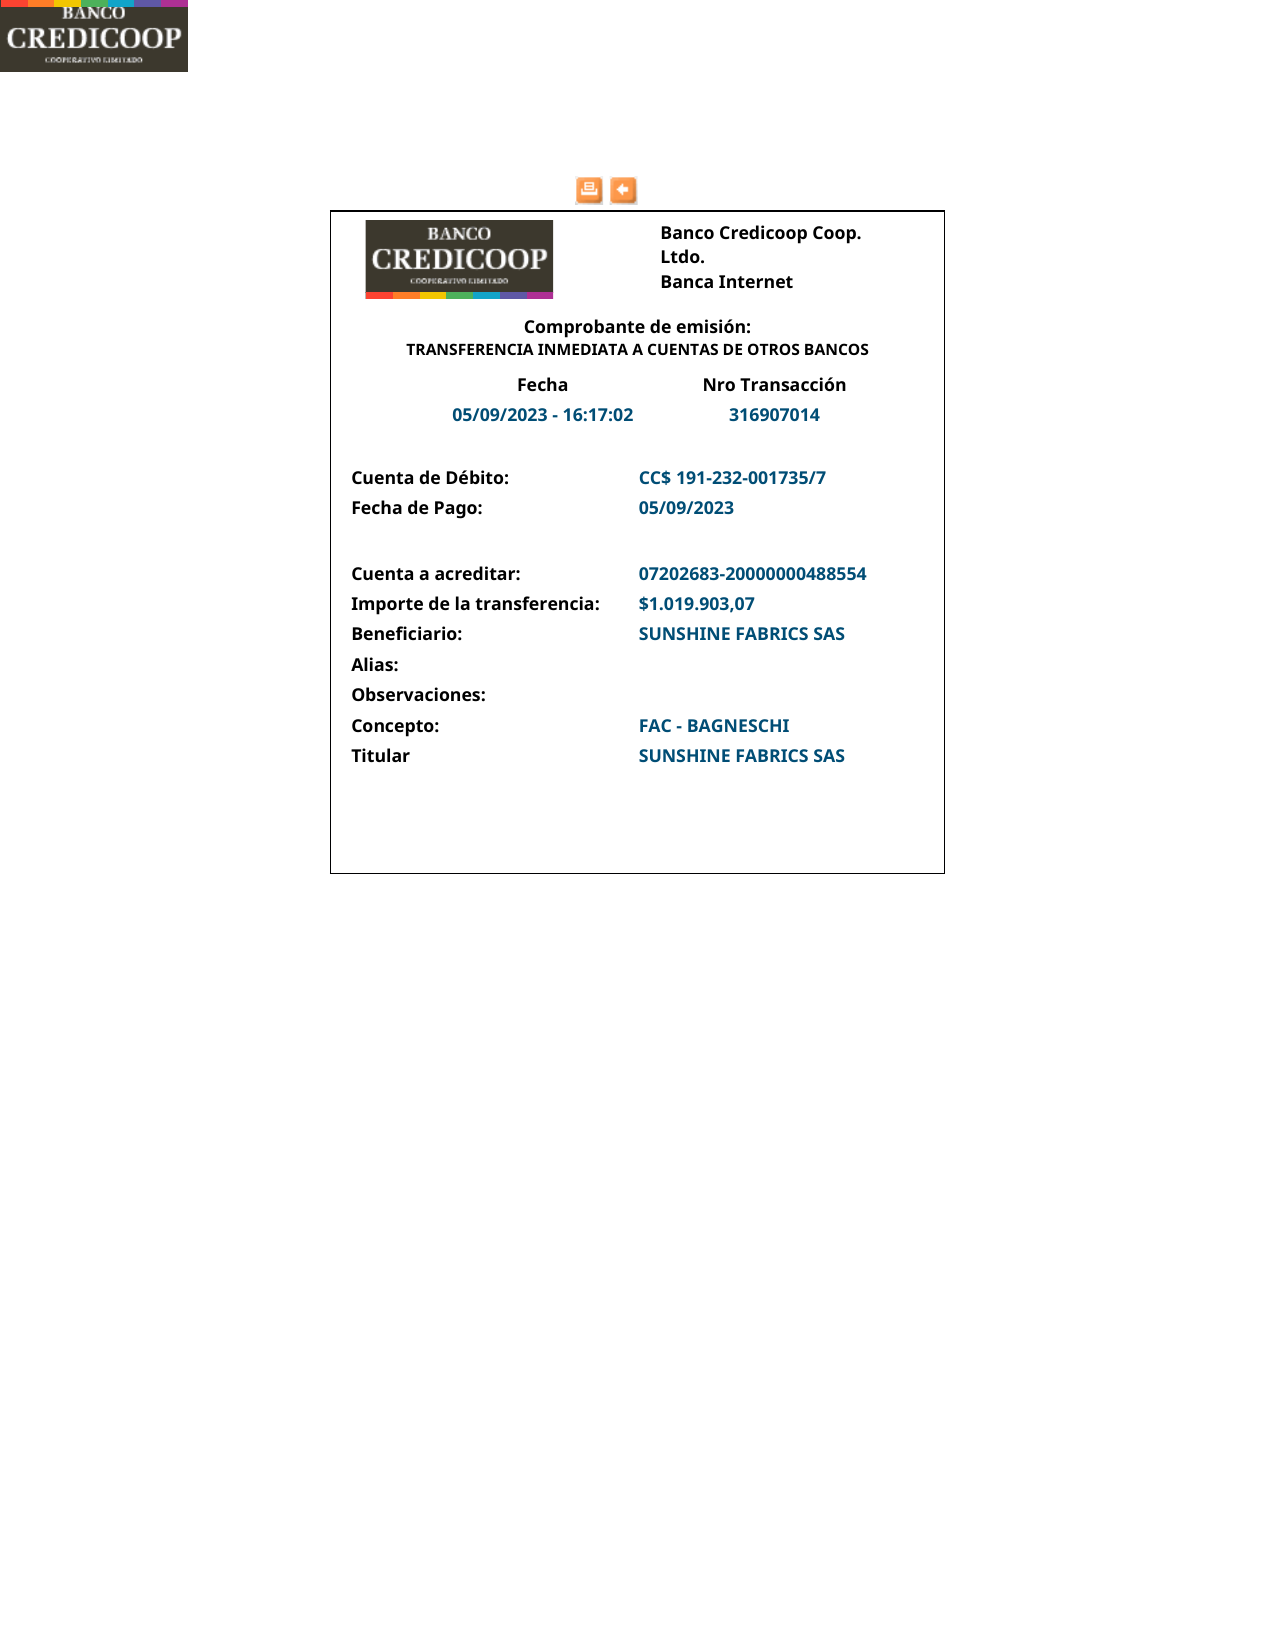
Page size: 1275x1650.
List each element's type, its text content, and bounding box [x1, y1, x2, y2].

table_cell SUNSHINE FABRICS SAS [635, 619, 911, 649]
table_cell [635, 680, 911, 710]
table_cell [364, 368, 911, 460]
picture [365, 220, 554, 299]
table_cell Cuenta a acreditar: [364, 558, 635, 588]
table_cell Concepto: [364, 710, 635, 740]
table_header [331, 212, 944, 873]
table_cell 05/09/2023 [635, 493, 911, 523]
table_header [177, 148, 637, 210]
table_header Banco Credicoop Coop. Ltdo. Banca Internet [659, 219, 911, 313]
table_cell 05/09/2023 - 16:17:02 [406, 400, 679, 430]
table_cell 316907014 [680, 400, 869, 430]
table_cell $1.019.903,07 [635, 588, 911, 619]
table_cell Comprobante de emisión: TRANSFERENCIA INMEDIATA A CUENTAS DE OTROS BANCOS [364, 313, 911, 368]
table_cell 07202683-20000000488554 [635, 558, 911, 588]
table_header [638, 148, 1098, 210]
table_cell Importe de la transferencia: [364, 588, 635, 619]
picture [0, 0, 188, 72]
table_cell [364, 771, 911, 806]
table_header [364, 219, 658, 313]
table_cell Titular [364, 740, 635, 771]
table_cell [364, 806, 911, 836]
table_header CC$ 191-232-001735/7 [635, 462, 911, 492]
table_cell FAC - BAGNESCHI [635, 710, 911, 740]
table_cell Fecha de Pago: [364, 493, 635, 523]
table_header Nro Transacción [680, 369, 869, 400]
picture [609, 176, 638, 205]
table_header Fecha [406, 369, 679, 400]
picture [575, 176, 604, 205]
table_cell [364, 523, 911, 558]
table_cell Observaciones: [364, 680, 635, 710]
table_cell Alias: [364, 649, 635, 679]
table_cell Beneficiario: [364, 619, 635, 649]
table_header Cuenta de Débito: [364, 462, 635, 492]
table_cell SUNSHINE FABRICS SAS [635, 740, 911, 771]
table_cell [635, 649, 911, 679]
